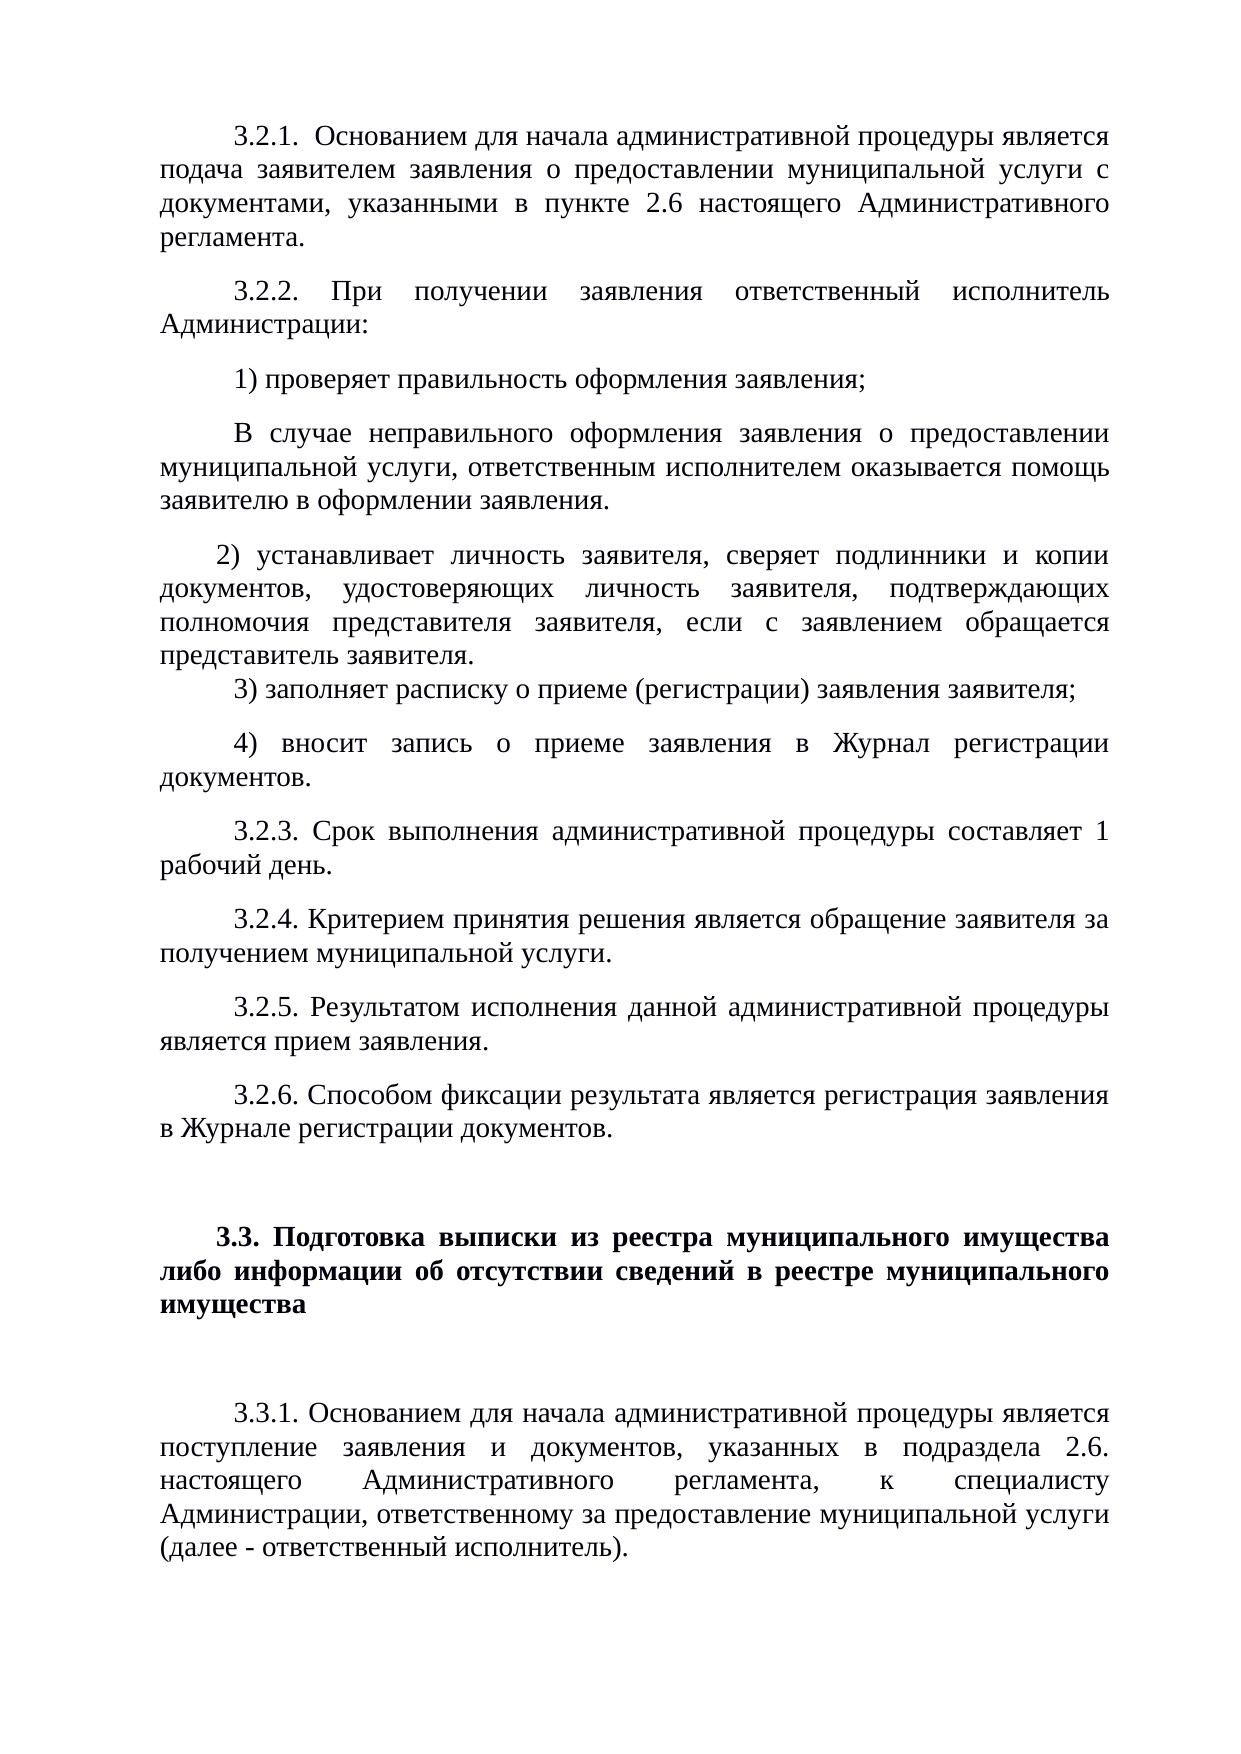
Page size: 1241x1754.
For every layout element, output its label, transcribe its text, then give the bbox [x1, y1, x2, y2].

text 3.3. Подготовка выписки из реестра муниципального имущества либо информации об отсутствии сведений в реестре муниципального имущества [159, 1219, 1110, 1320]
text 1) проверяет правильность оформления заявления; [159, 361, 1110, 394]
text 3.2.2. При получении заявления ответственный исполнитель Администрации: [159, 273, 1110, 340]
text 3.2.1. Основанием для начала административной процедуры является подача заявителем заявления о предоставлении муниципальной услуги с документами, указанными в пункте 2.6 настоящего Административного регламента. [159, 118, 1110, 252]
text 3.3.1. Основанием для начала административной процедуры является поступление заявления и документов, указанных в подраздела 2.6. настоящего Административного регламента, к специалисту Администрации, ответственному за предоставление муниципальной услуги (далее - ответственный исполнитель). [159, 1395, 1110, 1563]
text 2) устанавливает личность заявителя, сверяет подлинники и копии документов, удостоверяющих личность заявителя, подтверждающих полномочия представителя заявителя, если с заявлением обращается представитель заявителя. [159, 537, 1110, 671]
text 4) вносит запись о приеме заявления в Журнал регистрации документов. [159, 725, 1110, 792]
text 3) заполняет расписку о приеме (регистрации) заявления заявителя; [159, 671, 1110, 704]
text 3.2.4. Критерием принятия решения является обращение заявителя за получением муниципальной услуги. [159, 901, 1110, 968]
text 3.2.5. Результатом исполнения данной административной процедуры является прием заявления. [159, 989, 1110, 1056]
text В случае неправильного оформления заявления о предоставлении муниципальной услуги, ответственным исполнителем оказывается помощь заявителю в оформлении заявления. [159, 415, 1110, 516]
text 3.2.6. Способом фиксации результата является регистрация заявления в Журнале регистрации документов. [159, 1077, 1110, 1144]
text 3.2.3. Срок выполнения административной процедуры составляет 1 рабочий день. [159, 813, 1110, 880]
